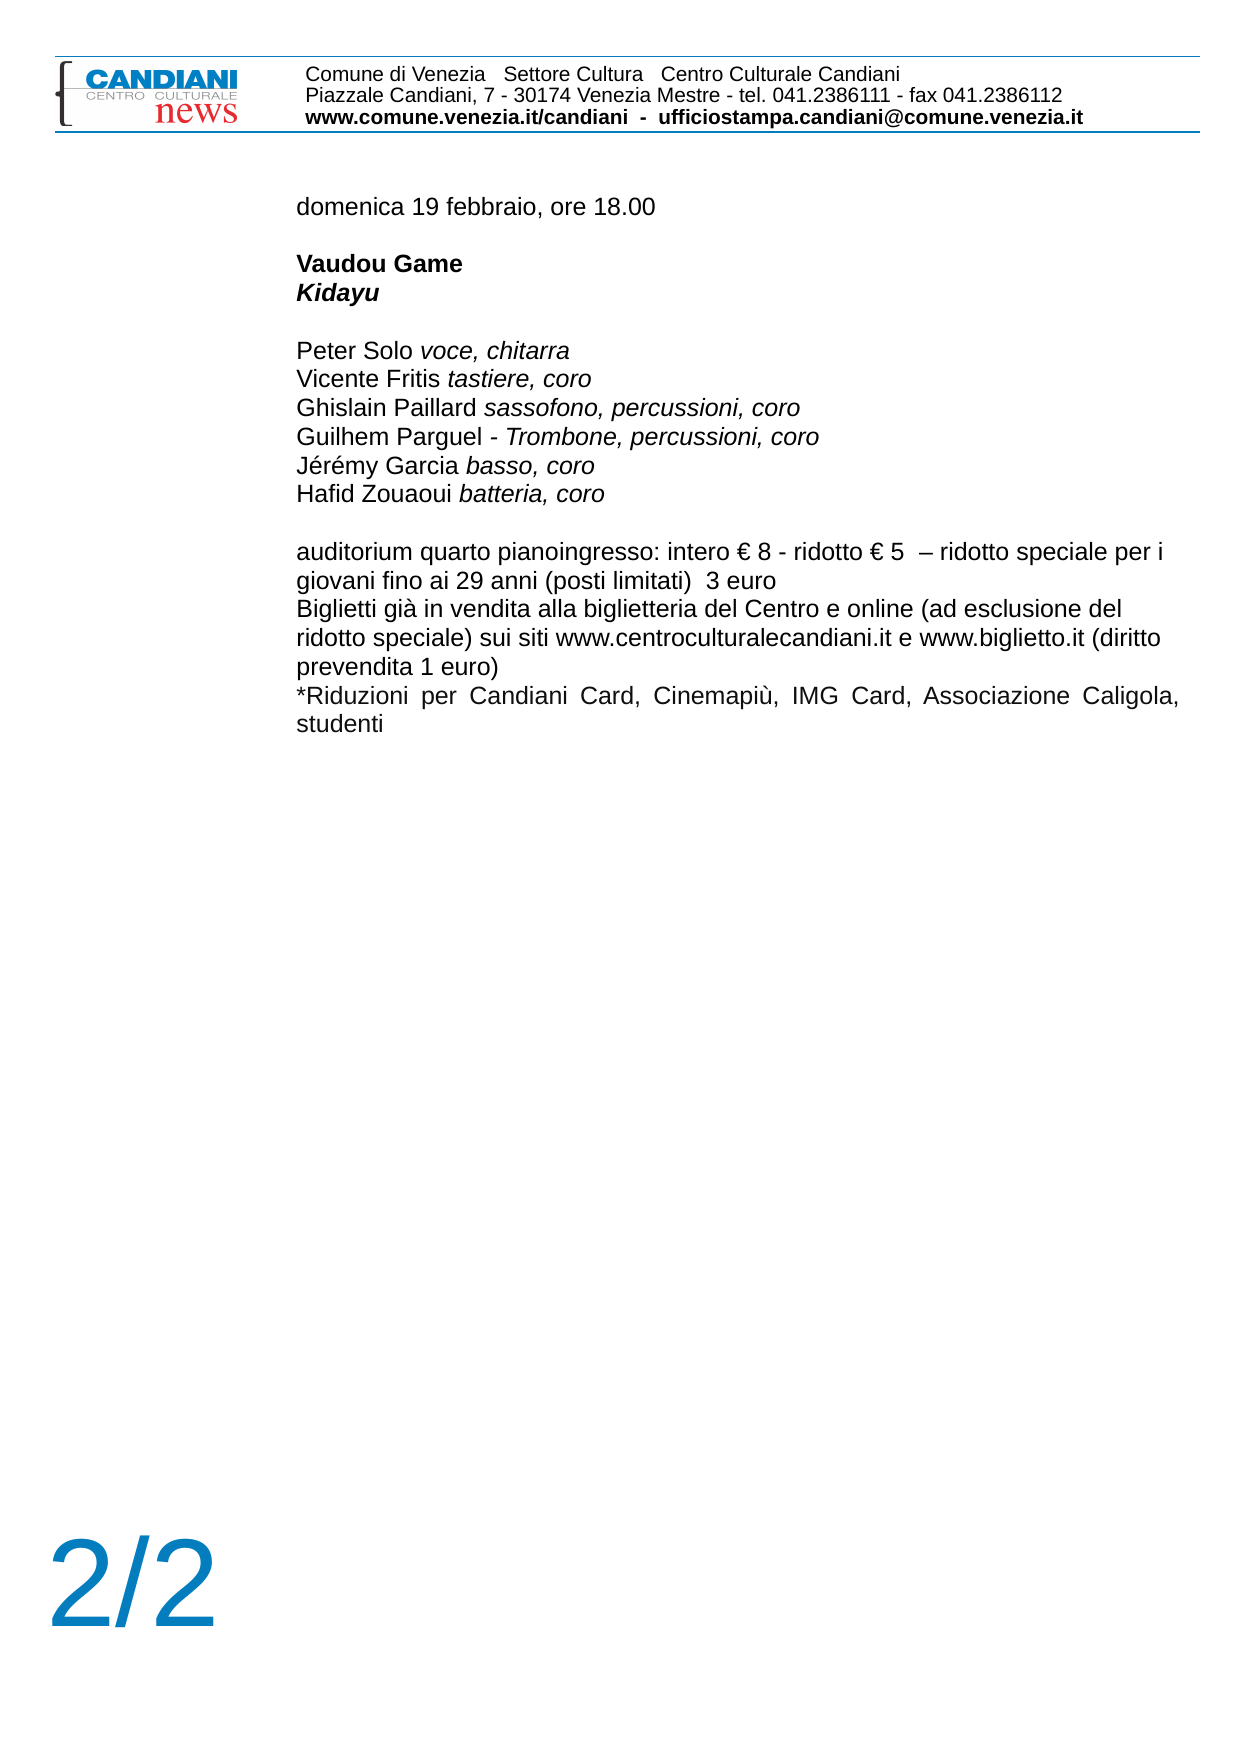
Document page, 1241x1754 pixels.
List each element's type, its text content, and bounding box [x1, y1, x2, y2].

text domenica 19 febbraio, ore 18.00 [296, 192, 1181, 221]
picture [54, 61, 238, 127]
text Biglietti già in vendita alla biglietteria del Centro e online (ad esclusione del ridotto speciale) sui siti www.centroculturalecandiani.it e www.biglietto.it (diritto prevendita 1 euro) [296, 594, 1181, 681]
text Peter Solo voce, chitarra Vicente Fritis tastiere, coro Ghislain Paillard sassofono, percussioni, coro Guilhem Parguel - Trombone, percussioni, coro Jérémy Garcia basso, coro Hafid Zouaoui batteria, coro [296, 336, 1181, 508]
text *Riduzioni per Candiani Card, Cinemapiù, IMG Card, Associazione Caligola, studenti [296, 681, 1181, 738]
text auditorium quarto pianoingresso: intero € 8 - ridotto € 5 – ridotto speciale per i giovani fino ai 29 anni (posti limitati) 3 euro [296, 537, 1181, 594]
text Vaudou Game Kidayu [296, 249, 1181, 307]
